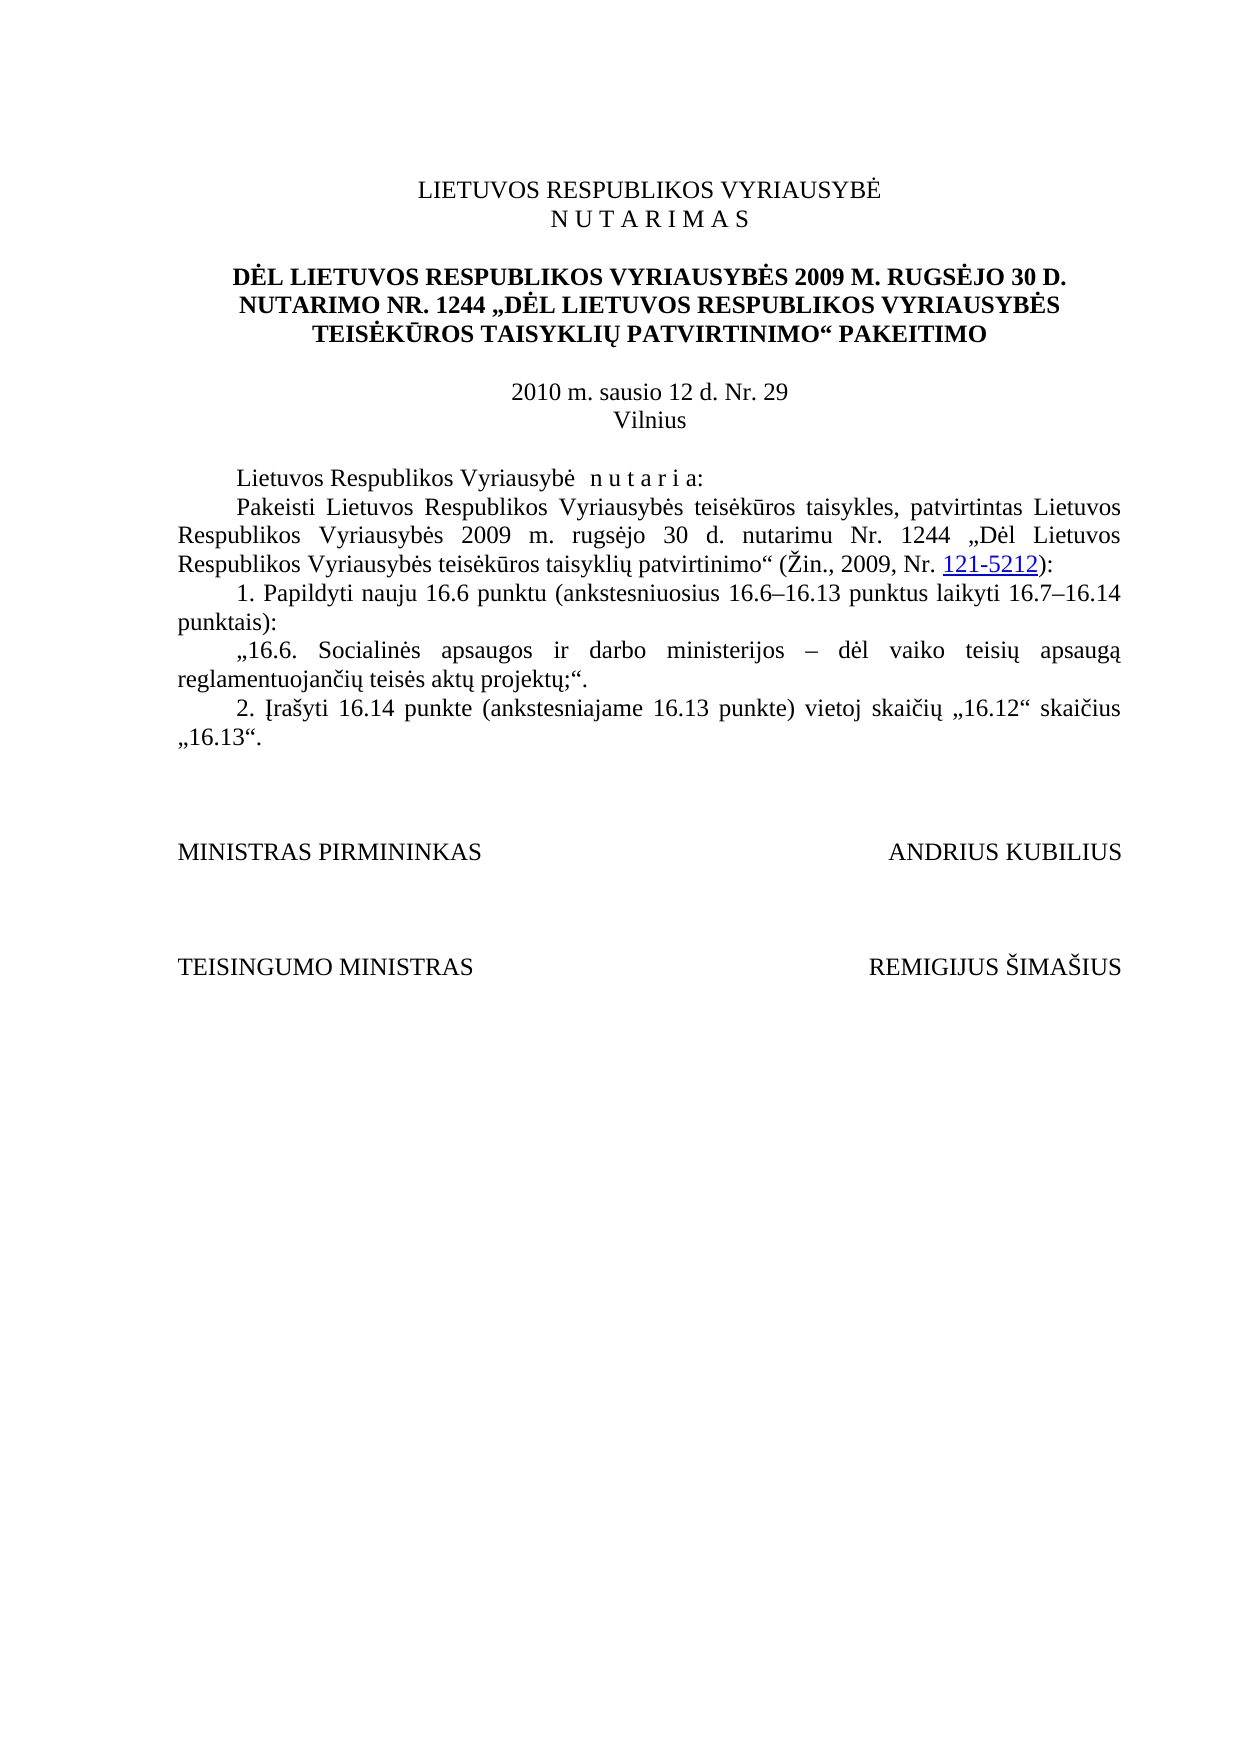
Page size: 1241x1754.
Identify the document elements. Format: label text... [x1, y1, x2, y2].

text 2. Įrašyti 16.14 punkte (ankstesniajame 16.13 punkte) vietoj skaičių „16.12“ skaičius „16.13“. [177, 693, 1122, 751]
text DĖL LIETUVOS RESPUBLIKOS VYRIAUSYBĖS 2009 M. RUGSĖJO 30 D. NUTARIMO NR. 1244 „DĖL LIETUVOS RESPUBLIKOS VYRIAUSYBĖS TEISĖKŪROS TAISYKLIŲ PATVIRTINIMO“ PAKEITIMO [177, 262, 1122, 348]
text Lietuvos Respublikos Vyriausybė [177, 176, 1122, 204]
text „16.6. Socialinės apsaugos ir darbo ministerijos – dėl vaiko teisių apsaugą reglamentuojančių teisės aktų projektų;“. [177, 636, 1122, 693]
text Lietuvos Respublikos Vyriausybė nutaria: [177, 463, 1122, 492]
text Pakeisti Lietuvos Respublikos Vyriausybės teisėkūros taisykles, patvirtintas Lietuvos Respublikos Vyriausybės 2009 m. rugsėjo 30 d. nutarimu Nr. 1244 „Dėl Lietuvos Respublikos Vyriausybės teisėkūros taisyklių patvirtinimo“ (Žin., 2009, Nr. 121-5212): [177, 492, 1122, 578]
text TEISINGUMO MINISTRAS REMIGIJUS ŠIMAŠIUS [177, 952, 1122, 981]
text 1. Papildyti nauju 16.6 punktu (ankstesniuosius 16.6–16.13 punktus laikyti 16.7–16.14 punktais): [177, 578, 1122, 636]
text Vilnius [177, 406, 1122, 434]
text NUTARIMAS [177, 204, 1122, 233]
text MINISTRAS PIRMININKAS ANDRIUS KUBILIUS [177, 837, 1122, 866]
text 2010 m. sausio 12 d. Nr. 29 [177, 377, 1122, 406]
